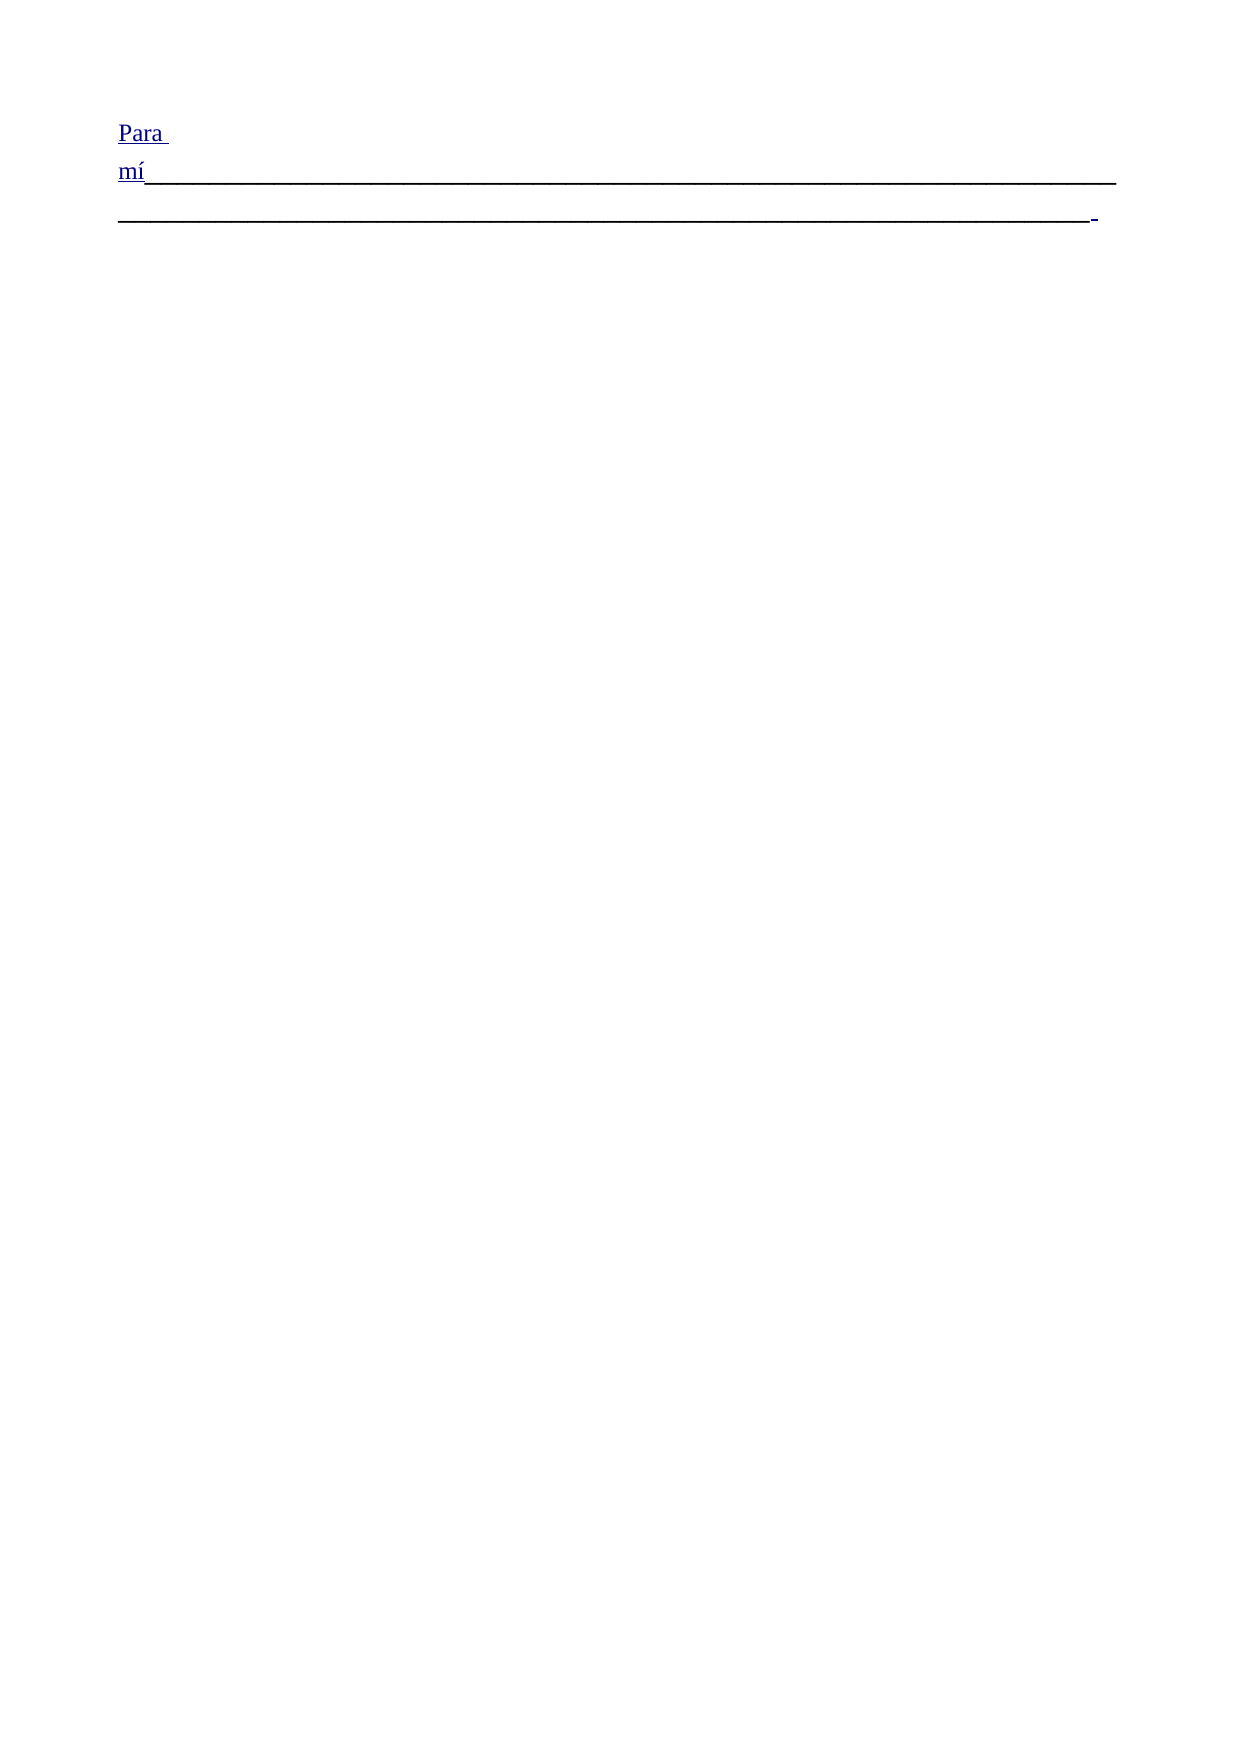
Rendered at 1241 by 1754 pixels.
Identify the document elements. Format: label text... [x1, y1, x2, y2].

text Para mí________________________________________________________________________________________________________________________ [118, 118, 1122, 224]
